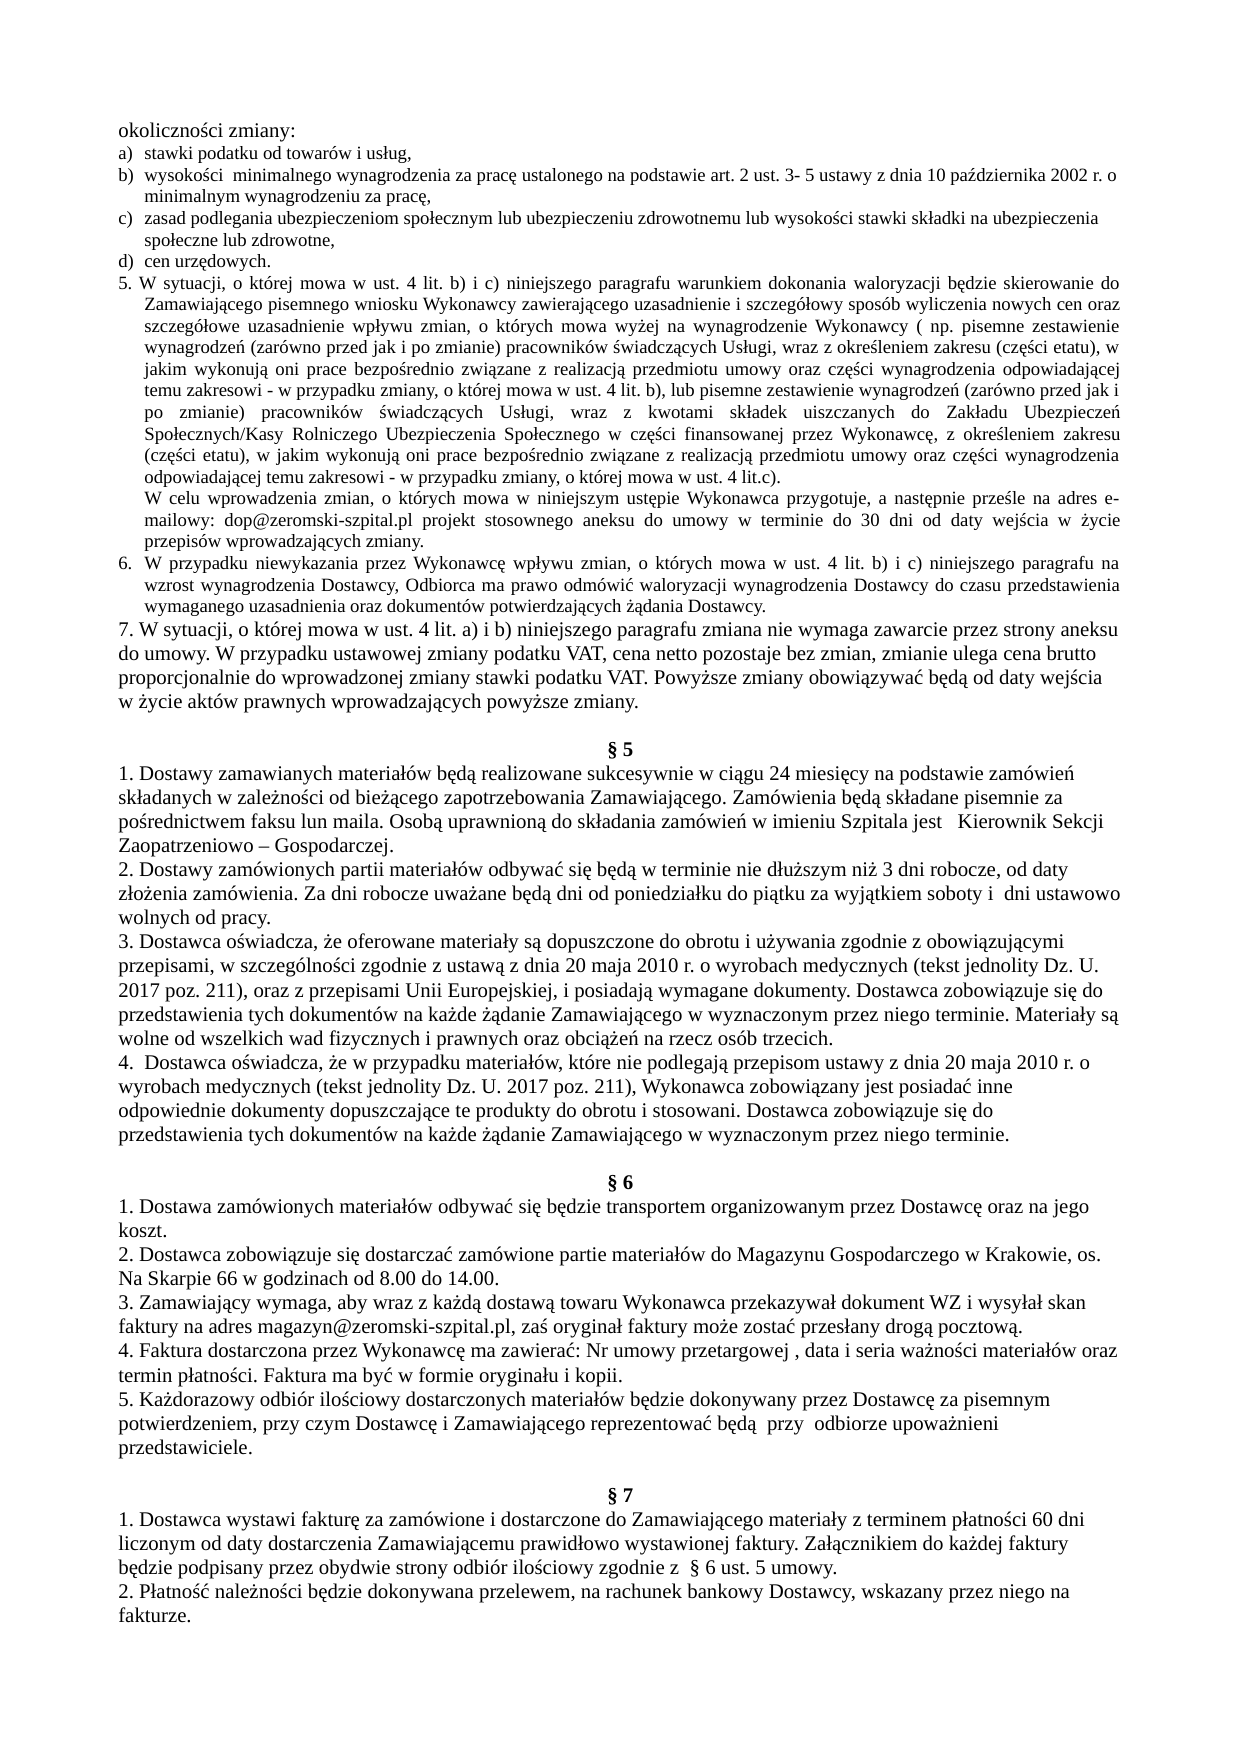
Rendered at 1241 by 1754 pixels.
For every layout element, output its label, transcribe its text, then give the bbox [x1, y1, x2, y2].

text 1. Dostawa zamówionych materiałów odbywać się będzie transportem organizowanym przez Dostawcę oraz na jego koszt. [118, 1194, 1122, 1242]
text 2. Dostawca zobowiązuje się dostarczać zamówione partie materiałów do Magazynu Gospodarczego w Krakowie, os. Na Skarpie 66 w godzinach od 8.00 do 14.00. [118, 1242, 1122, 1290]
text d) cen urzędowych. [118, 250, 1122, 272]
text 5. W sytuacji, o której mowa w ust. 4 lit. b) i c) niniejszego paragrafu warunkiem dokonania waloryzacji będzie skierowanie do Zamawiającego pisemnego wniosku Wykonawcy zawierającego uzasadnienie i szczegółowy sposób wyliczenia nowych cen oraz szczegółowe uzasadnienie wpływu zmian, o których mowa wyżej na wynagrodzenie Wykonawcy ( np. pisemne zestawienie wynagrodzeń (zarówno przed jak i po zmianie) pracowników świadczących Usługi, wraz z określeniem zakresu (części etatu), w jakim wykonują oni prace bezpośrednio związane z realizacją przedmiotu umowy oraz części wynagrodzenia odpowiadającej temu zakresowi - w przypadku zmiany, o której mowa w ust. 4 lit. b), lub pisemne zestawienie wynagrodzeń (zarówno przed jak i po zmianie) pracowników świadczących Usługi, wraz z kwotami składek uiszczanych do Zakładu Ubezpieczeń Społecznych/Kasy Rolniczego Ubezpieczenia Społecznego w części finansowanej przez Wykonawcę, z określeniem zakresu (części etatu), w jakim wykonują oni prace bezpośrednio związane z realizacją przedmiotu umowy oraz części wynagrodzenia odpowiadającej temu zakresowi - w przypadku zmiany, o której mowa w ust. 4 lit.c). [118, 272, 1122, 487]
text 3. Zamawiający wymaga, aby wraz z każdą dostawą towaru Wykonawca przekazywał dokument WZ i wysyłał skan faktury na adres magazyn@zeromski-szpital.pl, zaś oryginał faktury może zostać przesłany drogą pocztową. [118, 1290, 1122, 1338]
text § 7 [118, 1459, 1122, 1507]
text 4. Faktura dostarczona przez Wykonawcę ma zawierać: Nr umowy przetargowej , data i seria ważności materiałów oraz termin płatności. Faktura ma być w formie oryginału i kopii. [118, 1338, 1122, 1387]
text § 6 [118, 1146, 1122, 1194]
text 1. Dostawca wystawi fakturę za zamówione i dostarczone do Zamawiającego materiały z terminem płatności 60 dni liczonym od daty dostarczenia Zamawiającemu prawidłowo wystawionej faktury. Załącznikiem do każdej faktury będzie podpisany przez obydwie strony odbiór ilościowy zgodnie z § 6 ust. 5 umowy. [118, 1507, 1122, 1579]
text okoliczności zmiany: [118, 118, 1122, 142]
text 4. Dostawca oświadcza, że w przypadku materiałów, które nie podlegają przepisom ustawy z dnia 20 maja 2010 r. o wyrobach medycznych (tekst jednolity Dz. U. 2017 poz. 211), Wykonawca zobowiązany jest posiadać inne odpowiednie dokumenty dopuszczające te produkty do obrotu i stosowani. Dostawca zobowiązuje się do przedstawienia tych dokumentów na każde żądanie Zamawiającego w wyznaczonym przez niego terminie. [118, 1050, 1122, 1146]
text 6. W przypadku niewykazania przez Wykonawcę wpływu zmian, o których mowa w ust. 4 lit. b) i c) niniejszego paragrafu na wzrost wynagrodzenia Dostawcy, Odbiorca ma prawo odmówić waloryzacji wynagrodzenia Dostawcy do czasu przedstawienia wymaganego uzasadnienia oraz dokumentów potwierdzających żądania Dostawcy. [118, 552, 1122, 617]
text 3. Dostawca oświadcza, że oferowane materiały są dopuszczone do obrotu i używania zgodnie z obowiązującymi przepisami, w szczególności zgodnie z ustawą z dnia 20 maja 2010 r. o wyrobach medycznych (tekst jednolity Dz. U. 2017 poz. 211), oraz z przepisami Unii Europejskiej, i posiadają wymagane dokumenty. Dostawca zobowiązuje się do przedstawienia tych dokumentów na każde żądanie Zamawiającego w wyznaczonym przez niego terminie. Materiały są wolne od wszelkich wad fizycznych i prawnych oraz obciążeń na rzecz osób trzecich. [118, 929, 1122, 1050]
text 2. Dostawy zamówionych partii materiałów odbywać się będą w terminie nie dłuższym niż 3 dni robocze, od daty złożenia zamówienia. Za dni robocze uważane będą dni od poniedziałku do piątku za wyjątkiem soboty i dni ustawowo wolnych od pracy. [118, 857, 1122, 929]
text a) stawki podatku od towarów i usług, [118, 142, 1122, 164]
text W celu wprowadzenia zmian, o których mowa w niniejszym ustępie Wykonawca przygotuje, a następnie prześle na adres e-mailowy: dop@zeromski-szpital.pl projekt stosownego aneksu do umowy w terminie do 30 dni od daty wejścia w życie przepisów wprowadzających zmiany. [118, 487, 1122, 552]
text b) wysokości minimalnego wynagrodzenia za pracę ustalonego na podstawie art. 2 ust. 3- 5 ustawy z dnia 10 października 2002 r. o minimalnym wynagrodzeniu za pracę, [118, 164, 1122, 207]
text § 5 [118, 713, 1122, 761]
text 5. Każdorazowy odbiór ilościowy dostarczonych materiałów będzie dokonywany przez Dostawcę za pisemnym potwierdzeniem, przy czym Dostawcę i Zamawiającego reprezentować będą przy odbiorze upoważnieni przedstawiciele. [118, 1387, 1122, 1459]
text 2. Płatność należności będzie dokonywana przelewem, na rachunek bankowy Dostawcy, wskazany przez niego na fakturze. [118, 1579, 1122, 1627]
text c) zasad podlegania ubezpieczeniom społecznym lub ubezpieczeniu zdrowotnemu lub wysokości stawki składki na ubezpieczenia społeczne lub zdrowotne, [118, 207, 1122, 250]
text 7. W sytuacji, o której mowa w ust. 4 lit. a) i b) niniejszego paragrafu zmiana nie wymaga zawarcie przez strony aneksu do umowy. W przypadku ustawowej zmiany podatku VAT, cena netto pozostaje bez zmian, zmianie ulega cena brutto proporcjonalnie do wprowadzonej zmiany stawki podatku VAT. Powyższe zmiany obowiązywać będą od daty wejścia w życie aktów prawnych wprowadzających powyższe zmiany. [118, 617, 1122, 713]
text 1. Dostawy zamawianych materiałów będą realizowane sukcesywnie w ciągu 24 miesięcy na podstawie zamówień składanych w zależności od bieżącego zapotrzebowania Zamawiającego. Zamówienia będą składane pisemnie za pośrednictwem faksu lun maila. Osobą uprawnioną do składania zamówień w imieniu Szpitala jest Kierownik Sekcji Zaopatrzeniowo – Gospodarczej. [118, 761, 1122, 857]
